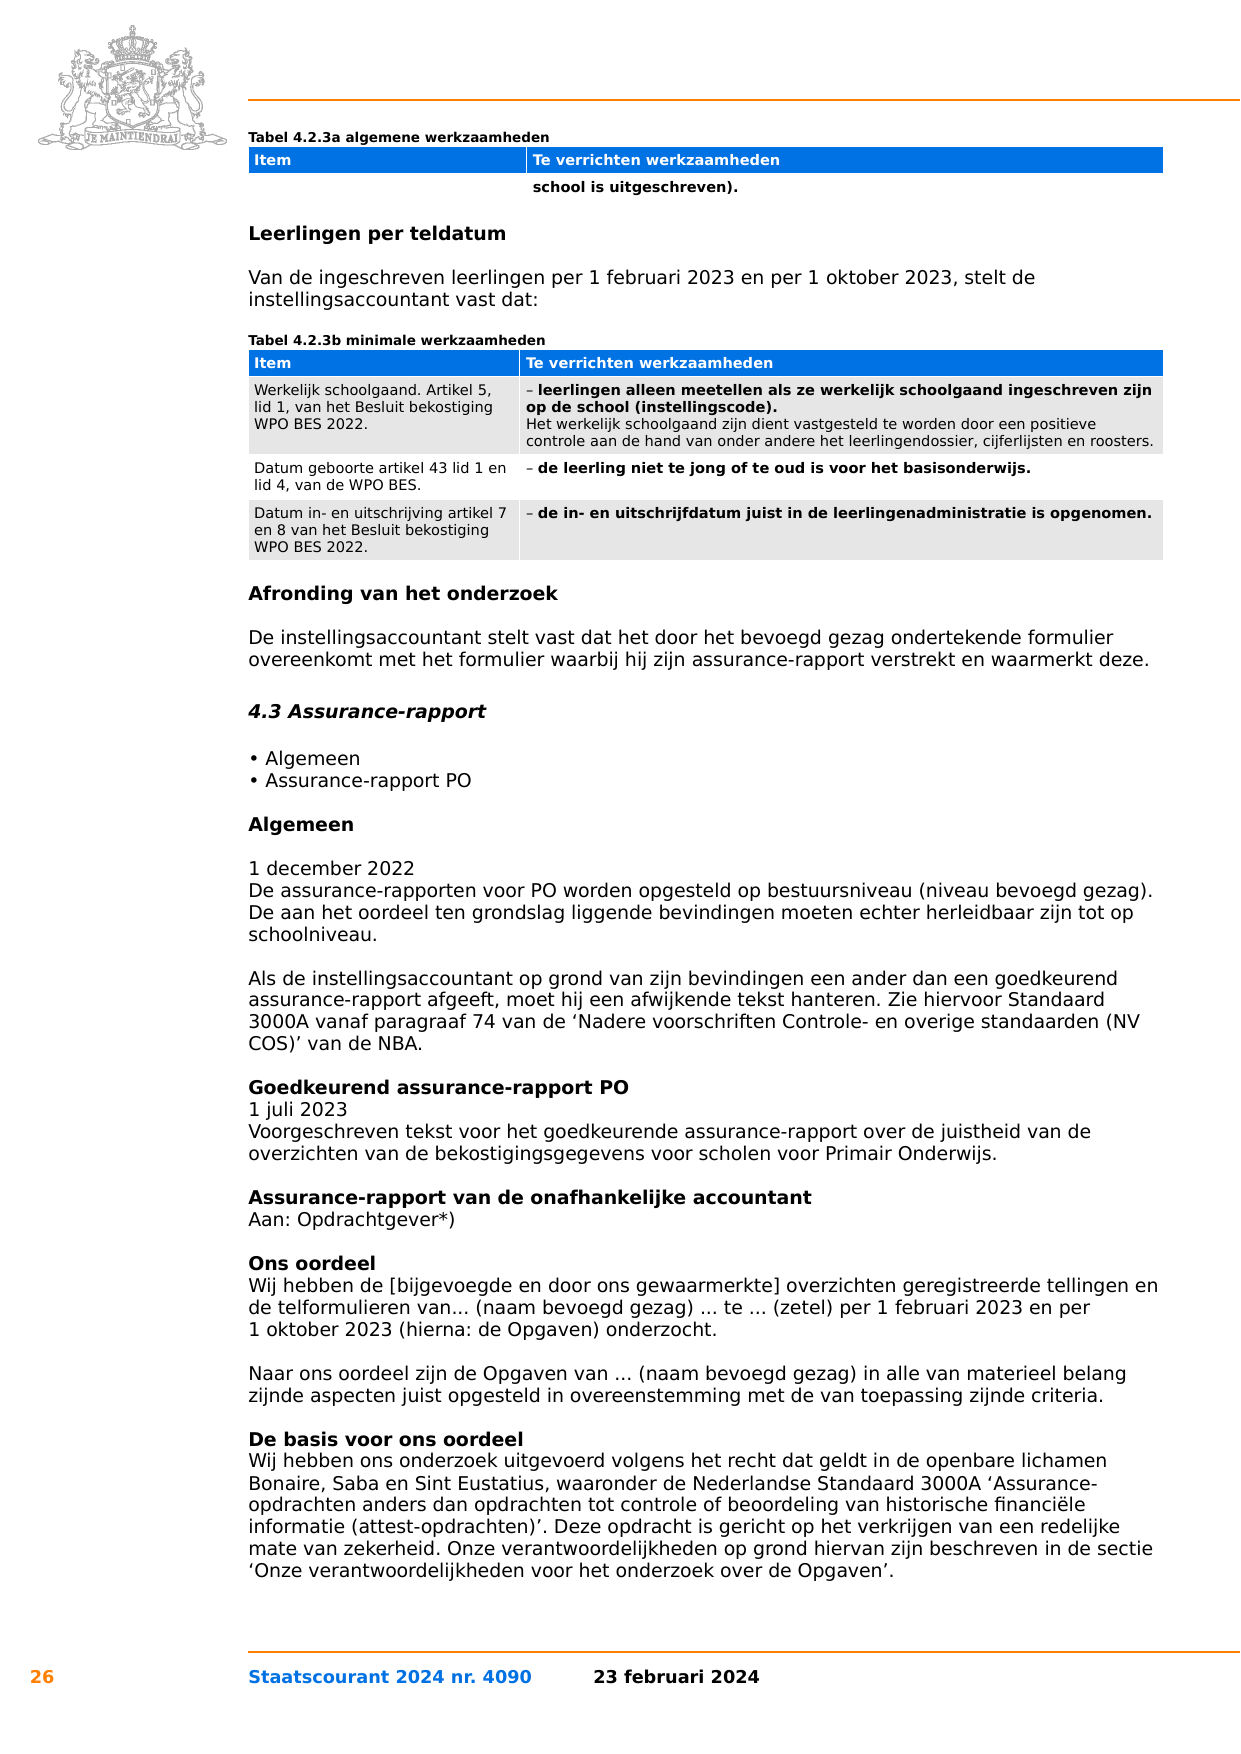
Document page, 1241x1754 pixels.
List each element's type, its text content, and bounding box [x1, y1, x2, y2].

picture [38, 25, 227, 150]
text 1 december 2022 [248, 858, 1163, 879]
text Wij hebben ons onderzoek uitgevoerd volgens het recht dat geldt in de openbare lichamen Bonaire, Saba en Sint Eustatius, waaronder de Nederlandse Standaard 3000A ‘Assurance-opdrachten anders dan opdrachten tot controle of beoordeling van historische financiële informatie (attest-opdrachten)’. Deze opdracht is gericht op het verkrijgen van een redelijke mate van zekerheid. Onze verantwoordelijkheden op grond hiervan zijn beschreven in de sectie ‘Onze verantwoordelijkheden voor het onderzoek over de Opgaven’. [248, 1450, 1163, 1582]
table_cell Te verrichten werkzaamheden [520, 350, 1163, 376]
text Wij hebben de [bijgevoegde en door ons gewaarmerkte] overzichten geregistreerde tellingen en de telformulieren van... (naam bevoegd gezag) ... te ... (zetel) per 1 februari 2023 en per 1 oktober 2023 (hierna: de Opgaven) onderzocht. [248, 1275, 1163, 1341]
table_cell Datum geboorte artikel 43 lid 1 en lid 4, van de WPO BES. [249, 456, 519, 499]
table_cell Te verrichten werkzaamheden [527, 147, 1163, 173]
table_cell – de leerling niet te jong of te oud is voor het basisonderwijs. [520, 456, 1163, 499]
subtitle Leerlingen per teldatum [248, 223, 1163, 245]
text Als de instellingsaccountant op grond van zijn bevindingen een ander dan een goedkeurend assurance-rapport afgeeft, moet hij een afwijkende tekst hanteren. Zie hiervoor Standaard 3000A vanaf paragraaf 74 van de ‘Nadere voorschriften Controle- en overige standaarden (NV COS)’ van de NBA. [248, 967, 1163, 1055]
table_cell Datum in- en uitschrijving artikel 7 en 8 van het Besluit bekostiging WPO BES 2022. [249, 500, 519, 560]
text Naar ons oordeel zijn de Opgaven van ... (naam bevoegd gezag) in alle van materieel belang zijnde aspecten juist opgesteld in overeenstemming met de van toepassing zijnde criteria. [248, 1363, 1163, 1407]
text De instellingsaccountant stelt vast dat het door het bevoegd gezag ondertekende formulier overeenkomt met het formulier waarbij hij zijn assurance-rapport verstrekt en waarmerkt deze. [248, 627, 1163, 671]
text De assurance-rapporten voor PO worden opgesteld op bestuursniveau (niveau bevoegd gezag). De aan het oordeel ten grondslag liggende bevindingen moeten echter herleidbaar zijn tot op schoolniveau. [248, 879, 1163, 946]
text De basis voor ons oordeel [248, 1428, 1163, 1450]
text Goedkeurend assurance-rapport PO [248, 1077, 1163, 1099]
table_cell school is uitgeschreven). [527, 174, 1163, 200]
table_header Tabel 4.2.3a algemene werkzaamheden [248, 130, 1163, 146]
table_cell Item [249, 147, 526, 173]
text Van de ingeschreven leerlingen per 1 februari 2023 en per 1 oktober 2023, stelt de instellingsaccountant vast dat: [248, 267, 1163, 311]
text Voorgeschreven tekst voor het goedkeurende assurance-rapport over de juistheid van de overzichten van de bekostigingsgegevens voor scholen voor Primair Onderwijs. [248, 1121, 1163, 1165]
table_header Tabel 4.2.3b minimale werkzaamheden [248, 333, 1163, 349]
text 1 juli 2023 [248, 1099, 1163, 1121]
subtitle 4.3 Assurance-rapport [248, 701, 1163, 723]
text Ons oordeel [248, 1253, 1163, 1275]
subtitle Algemeen [248, 814, 1163, 836]
table_cell Werkelijk schoolgaand. Artikel 5, lid 1, van het Besluit bekostiging WPO BES 2022. [249, 377, 519, 454]
table_cell – de in- en uitschrijfdatum juist in de leerlingenadministratie is opgenomen. [520, 500, 1163, 560]
subtitle Afronding van het onderzoek [248, 583, 1163, 605]
text • Algemeen [248, 748, 1163, 770]
text Assurance-rapport van de onafhankelijke accountant [248, 1187, 1163, 1209]
table_cell Item [249, 350, 519, 376]
text • Assurance-rapport PO [248, 770, 1163, 792]
table_cell [249, 174, 526, 200]
text Aan: Opdrachtgever*) [248, 1209, 1163, 1231]
table_cell – leerlingen alleen meetellen als ze werkelijk schoolgaand ingeschreven zijn op de school (instellingscode). Het werkelijk schoolgaand zijn dient vastgesteld te worden door een positieve controle aan de hand van onder andere het leerlingendossier, cijferlijsten en roosters. [520, 377, 1163, 454]
